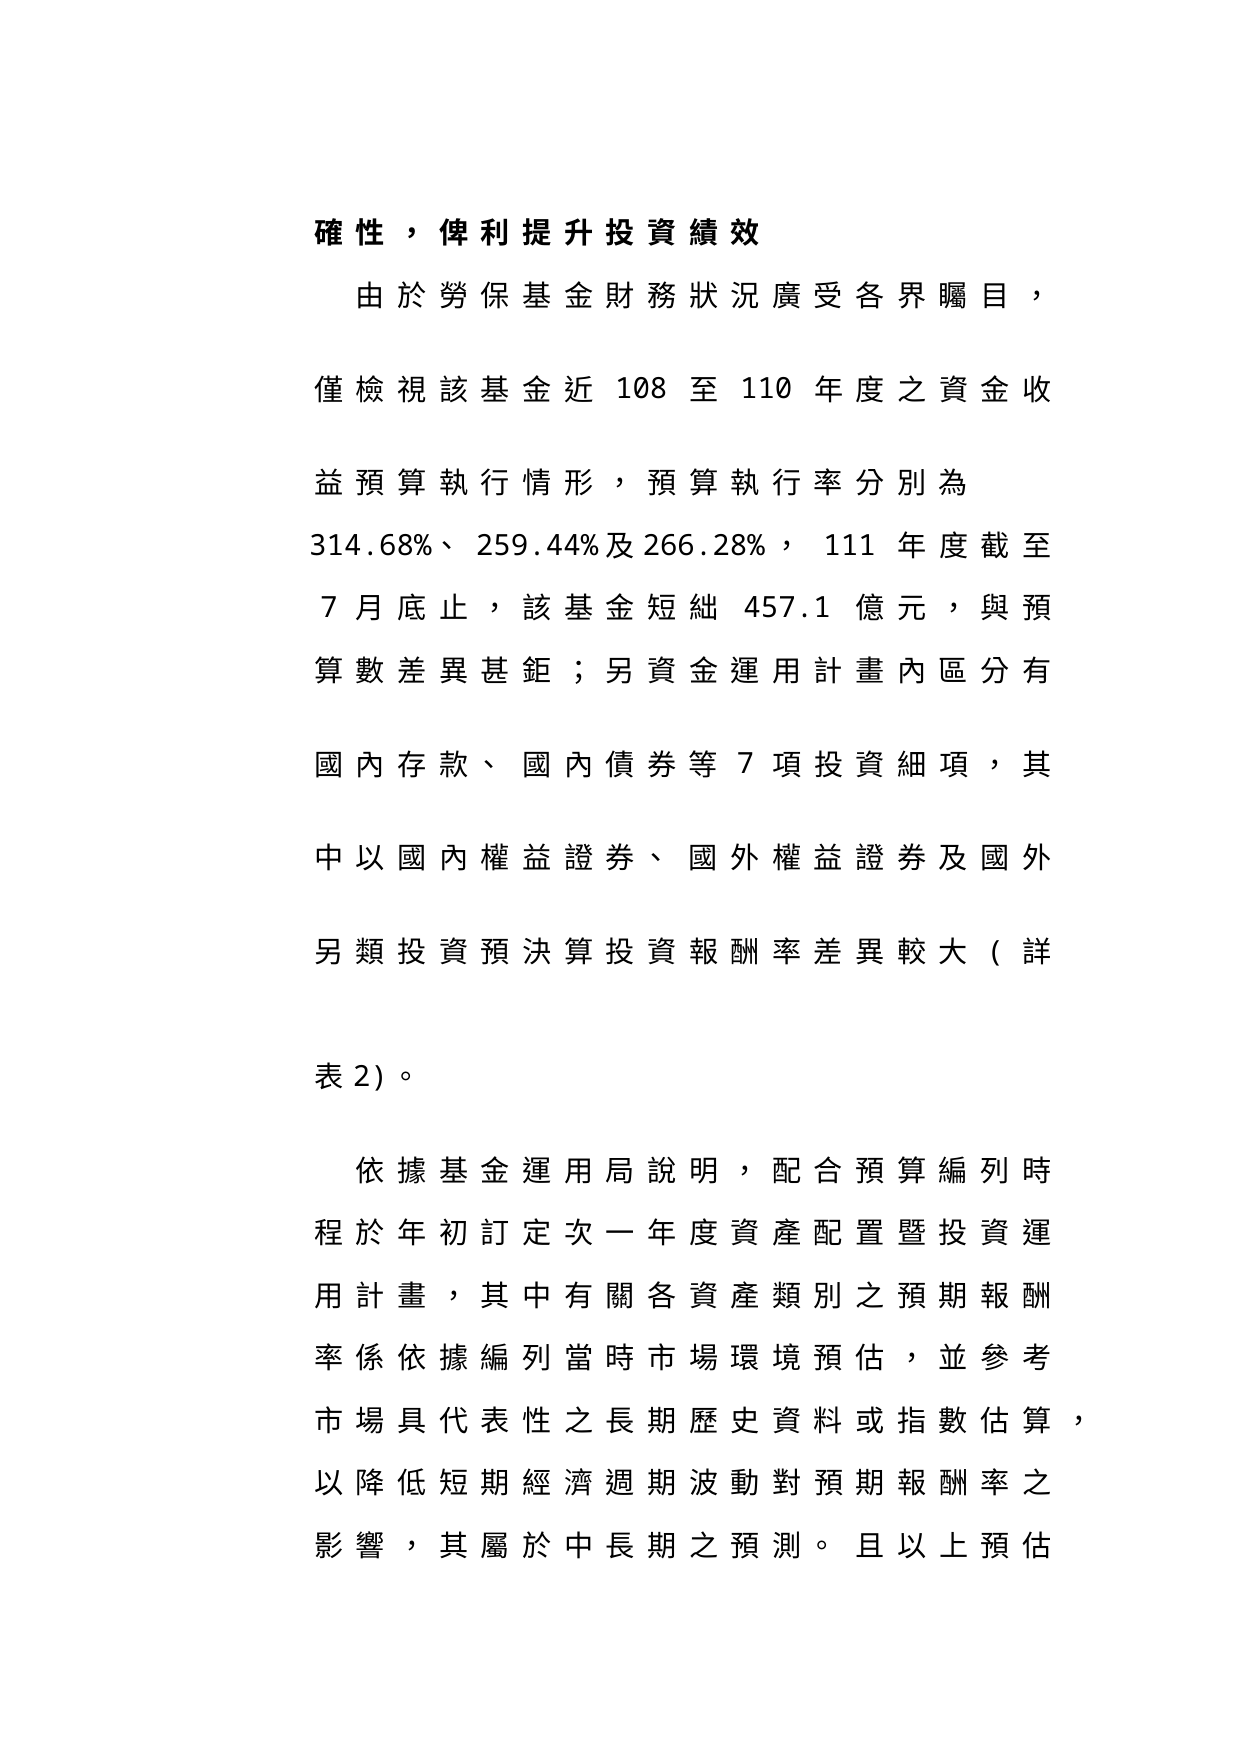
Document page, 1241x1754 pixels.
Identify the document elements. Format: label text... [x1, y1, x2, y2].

text 依據基金運用局說明，配合預算編列時程於年初訂定次一年度資產配置暨投資運用計畫，其中有關各資產類別之預期報酬率係依據編列當時市場環境預估，並參考市場具代表性之長期歷史資料或指數估算，以降低短期經濟週期波動對預期報酬率之影響，其屬於中長期之預測。且以上預估收益率之方式，均經監理會委員審議通過，爰推估程序與邏輯應屬合理。另各資產項目因受實際執行當年之景氣循環、國際政經情勢及其他不可抗力等諸多因素，致影響當年實際配置與收益率，造成每年預算規劃與實際運用情形有所差異。基此，由於國內權益證券、國外權益證券及國外另類投資等項目對預決算投資報酬率差異之影響不小，允宜強化對國際金融情勢預測準確性及多元布局，以提升投資績效。 [271, 1127, 1058, 1564]
text 由於勞保基金財務狀況廣受各界矚目，僅檢視該基金近108至110年度之資金收益預算執行情形，預算執行率分別為314.68%、259.44%及266.28%，111年度截至7月底止，該基金短絀457.1億元，與預算數差異甚鉅；另資金運用計畫內區分有國內存款、國內債券等7項投資細項，其中以國內權益證券、國外權益證券及國外另類投資預決算投資報酬率差異較大(詳表2)。 [283, 252, 1058, 1127]
text 確性，俾利提升投資績效 [242, 189, 1058, 252]
